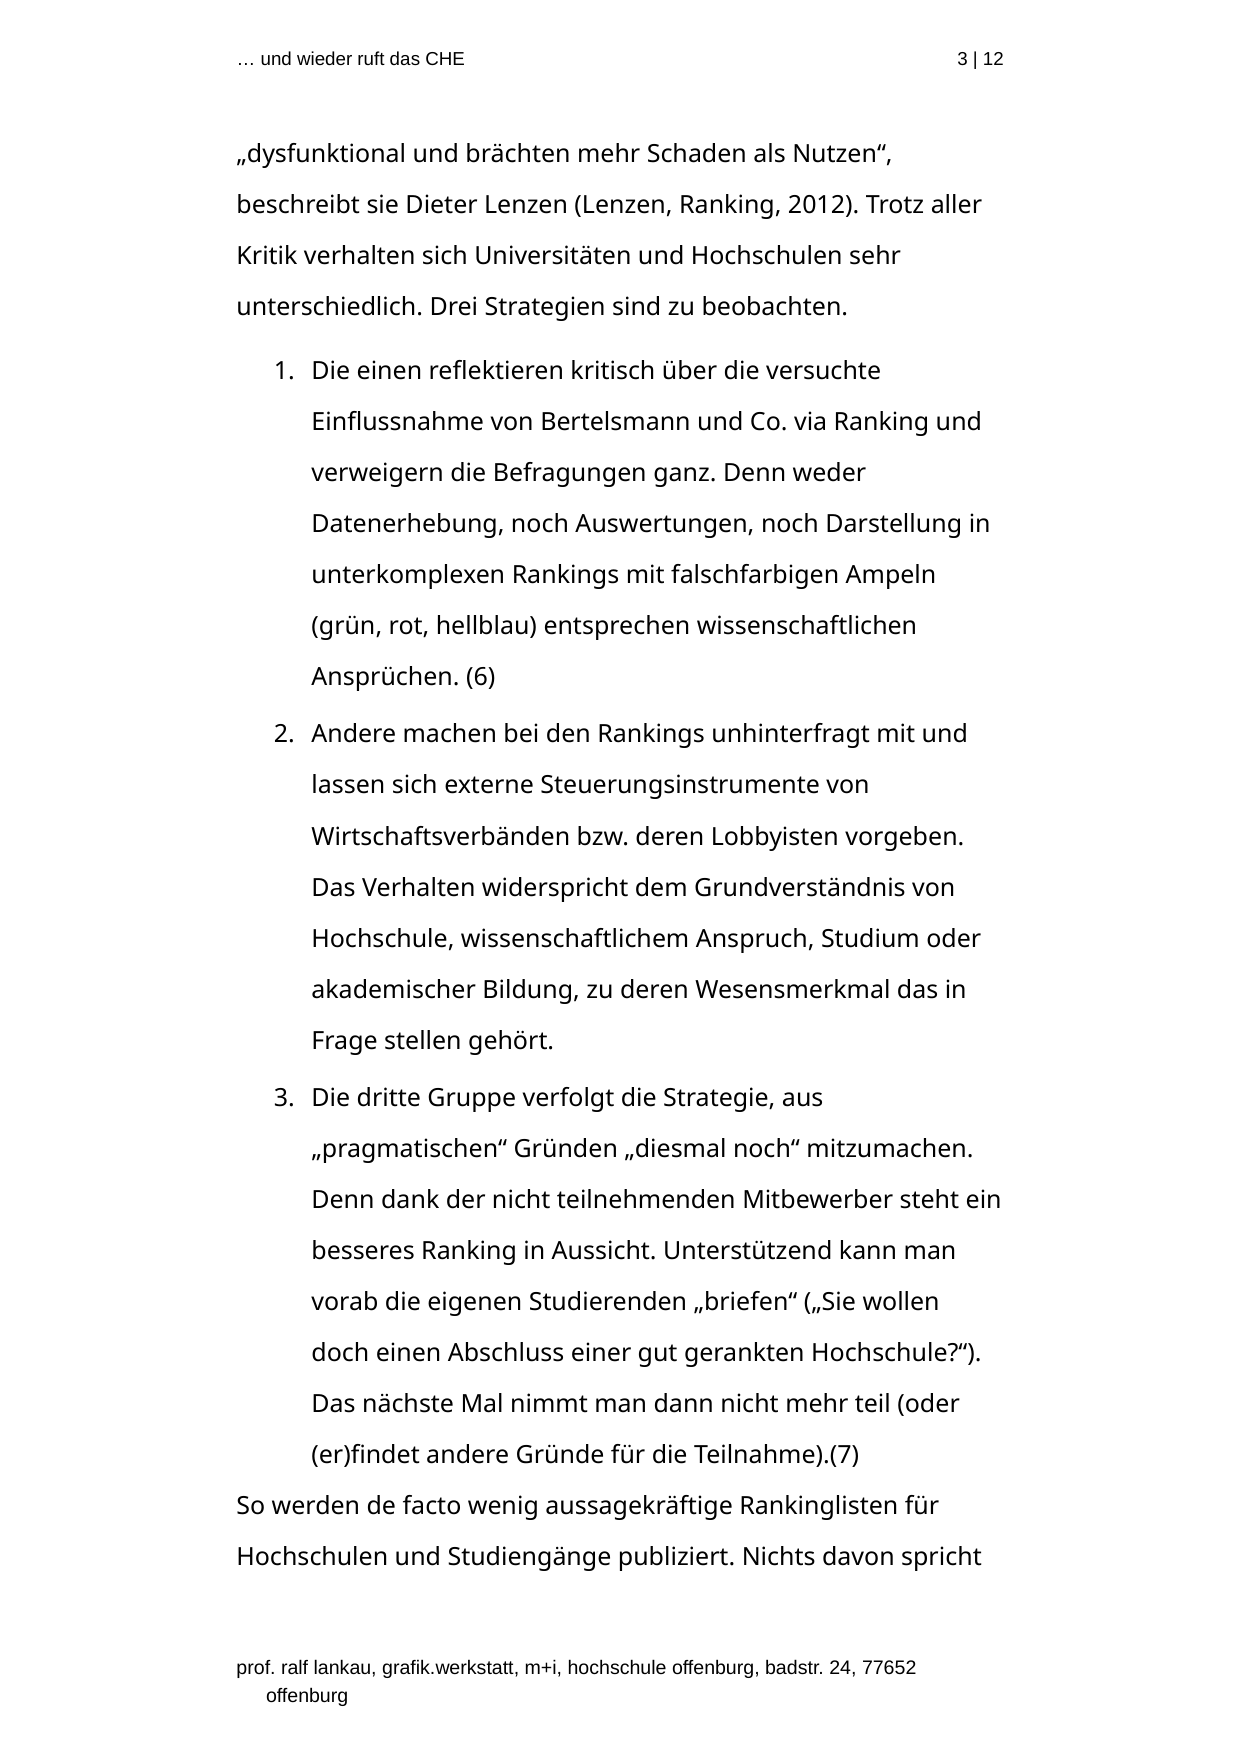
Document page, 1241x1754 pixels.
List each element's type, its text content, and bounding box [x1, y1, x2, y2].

text So werden de facto wenig aussagekräftige Rankinglisten für Hochschulen und Studiengänge publiziert. Nichts davon spricht [236, 1488, 1003, 1573]
list Andere machen bei den Rankings unhinterfragt mit und lassen sich externe Steuerungsinstrumente von Wirtschaftsverbänden bzw. deren Lobbyisten vorgeben. Das Verhalten widerspricht dem Grundverständnis von Hochschule, wissenschaftlichem Anspruch, Studium oder akademischer Bildung, zu deren Wesensmerkmal das in Frage stellen gehört. [274, 716, 1003, 1056]
list Die dritte Gruppe verfolgt die Strategie, aus „pragmatischen“ Gründen „diesmal noch“ mitzumachen. Denn dank der nicht teilnehmenden Mitbewerber steht ein besseres Ranking in Aussicht. Unterstützend kann man vorab die eigenen Studierenden „briefen“ („Sie wollen doch einen Abschluss einer gut gerankten Hochschule?“). Das nächste Mal nimmt man dann nicht mehr teil (oder (er)findet andere Gründe für die Teilnahme).(7) [274, 1079, 1003, 1471]
list Die einen reflektieren kritisch über die versuchte Einflussnahme von Bertelsmann und Co. via Ranking und verweigern die Befragungen ganz. Denn weder Datenerhebung, noch Auswertungen, noch Darstellung in unterkomplexen Rankings mit falschfarbigen Ampeln (grün, rot, hellblau) entsprechen wissenschaftlichen Ansprüchen. (6) [274, 352, 1003, 693]
text „dysfunktional und brächten mehr Schaden als Nutzen“, beschreibt sie Dieter Lenzen (Lenzen, Ranking, 2012). Trotz aller Kritik verhalten sich Universitäten und Hochschulen sehr unterschiedlich. Drei Strategien sind zu beobachten. [236, 136, 1003, 323]
